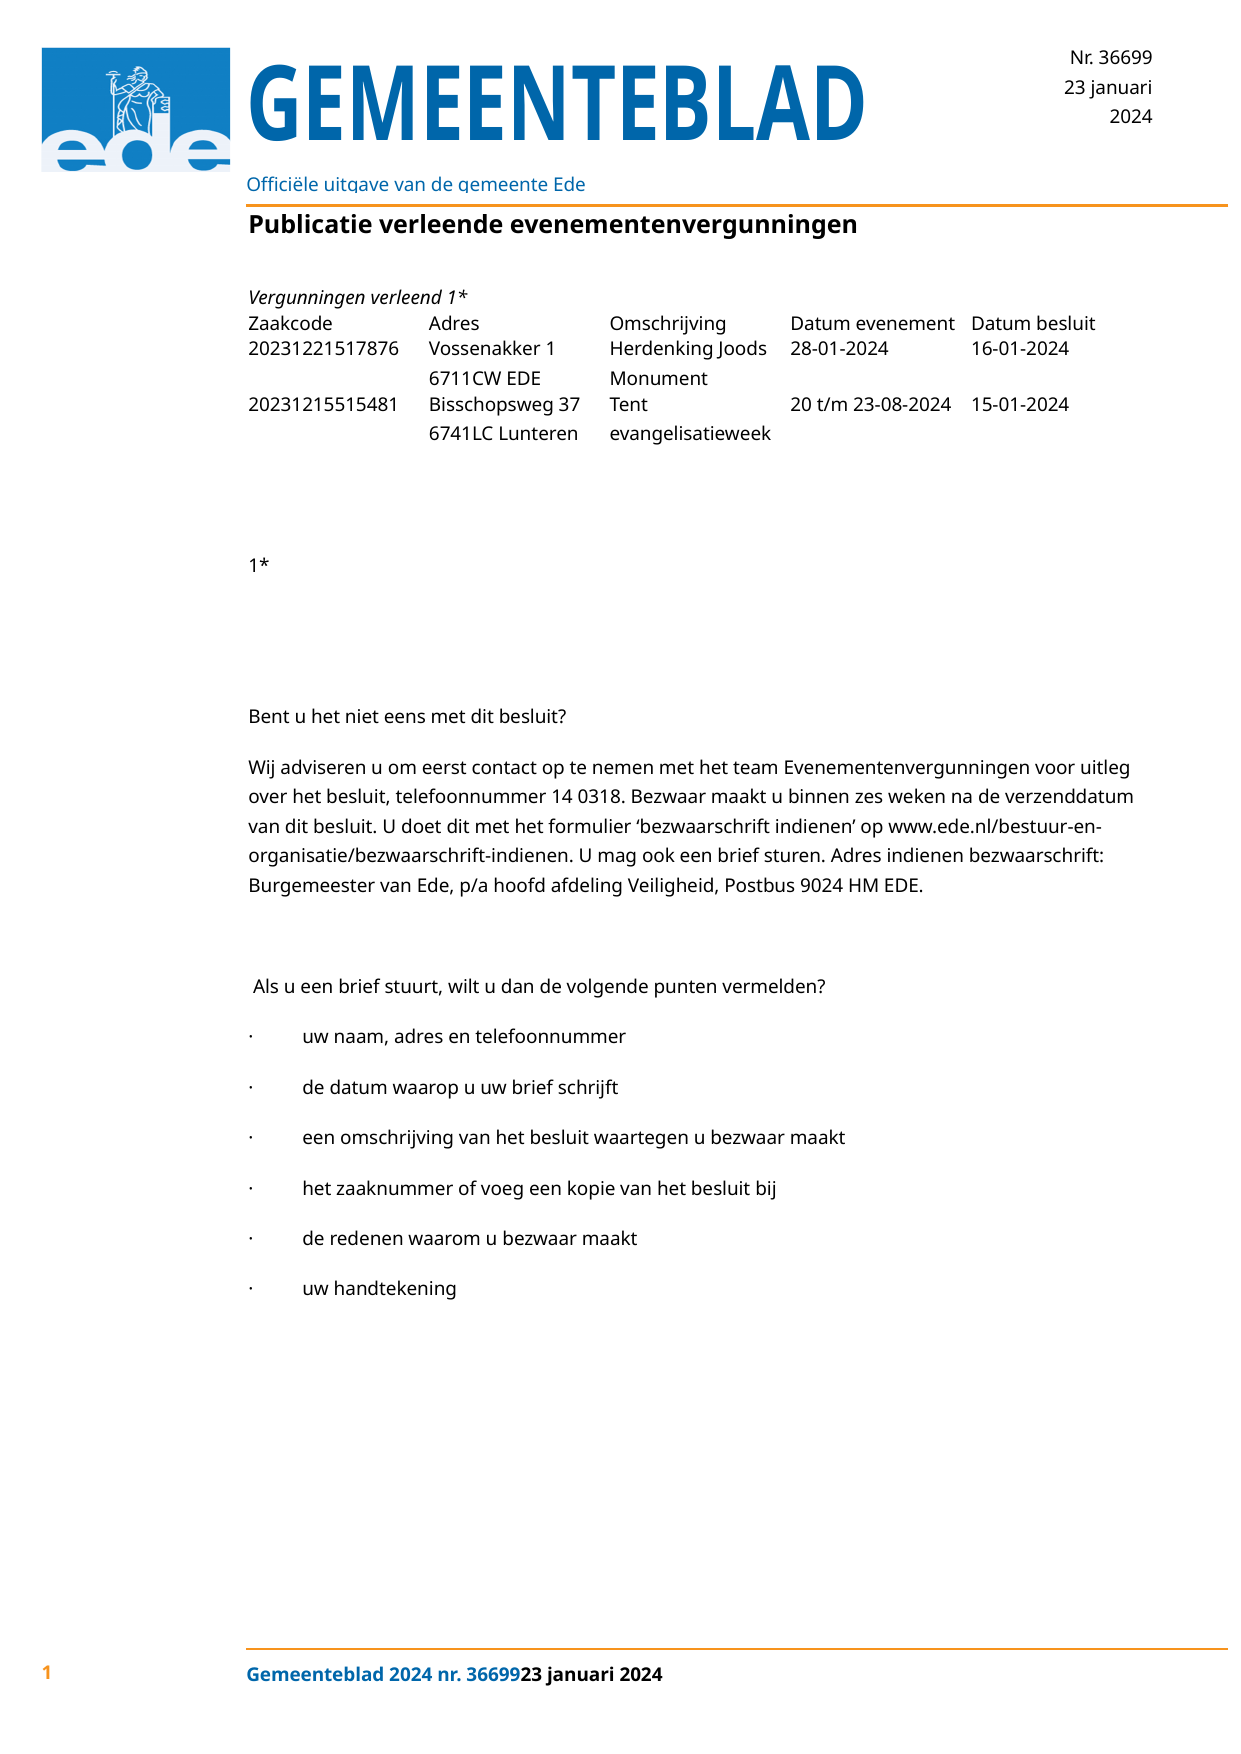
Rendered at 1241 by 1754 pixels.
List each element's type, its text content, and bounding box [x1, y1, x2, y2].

table_cell [971, 523, 1152, 549]
table_header Adres [429, 310, 609, 335]
text Publicatie verleende evenementenvergunningen [248, 207, 1152, 241]
table_cell 20231215515481 [248, 391, 429, 446]
table_header Zaakcode [248, 310, 429, 335]
table_cell [790, 498, 971, 523]
table_cell [609, 523, 790, 549]
table_cell [429, 523, 609, 549]
table_cell [790, 446, 971, 472]
table_cell 28-01-2024 [790, 335, 971, 391]
picture [41, 47, 231, 172]
table_cell Bisschopsweg 37 6741LC Lunteren [429, 391, 609, 446]
text Als u een brief stuurt, wilt u dan de volgende punten vermelden? [248, 973, 1152, 999]
table_header Datum evenement [790, 310, 971, 335]
table_cell [248, 523, 429, 549]
table_cell [790, 523, 971, 549]
text · een omschrijving van het besluit waartegen u bezwaar maakt [248, 1124, 1152, 1150]
table_cell [971, 498, 1152, 523]
table_cell Herdenking Joods Monument [609, 335, 790, 391]
text · het zaaknummer of voeg een kopie van het besluit bij [248, 1175, 1152, 1200]
table_cell [609, 446, 790, 472]
table_header Datum besluit [971, 310, 1152, 335]
table_cell 15-01-2024 [971, 391, 1152, 446]
table_cell [429, 498, 609, 523]
table_header Omschrijving [609, 310, 790, 335]
table_cell [429, 472, 609, 497]
table_cell Vossenakker 1 6711CW EDE [429, 335, 609, 391]
table_cell [790, 472, 971, 497]
table_cell 20 t/m 23-08-2024 [790, 391, 971, 446]
table_cell [248, 498, 429, 523]
text · de redenen waarom u bezwaar maakt [248, 1225, 1152, 1251]
table_cell Tent evangelisatieweek [609, 391, 790, 446]
table_cell [971, 472, 1152, 497]
table_cell [609, 498, 790, 523]
text Wij adviseren u om eerst contact op te nemen met het team Evenementenvergunningen voor uitleg over het besluit, telefoonnummer 14 0318. Bezwaar maakt u binnen zes weken na de verzenddatum van dit besluit. U doet dit met het formulier ‘bezwaarschrift indienen’ op www.ede.nl/bestuur-en-organisatie/bezwaarschrift-indienen. U mag ook een brief sturen. Adres indienen bezwaarschrift: Burgemeester van Ede, p/a hoofd afdeling Veiligheid, Postbus 9024 HM EDE. [248, 754, 1152, 898]
text Bent u het niet eens met dit besluit? [248, 703, 1152, 729]
table_cell 20231221517876 [248, 335, 429, 391]
text · uw handtekening [248, 1276, 1152, 1301]
text · uw naam, adres en telefoonnummer [248, 1023, 1152, 1049]
table_cell [609, 472, 790, 497]
table_cell 16-01-2024 [971, 335, 1152, 391]
table_cell [248, 472, 429, 497]
table_cell [429, 446, 609, 472]
table_cell [971, 446, 1152, 472]
text 1* [248, 552, 1152, 578]
table_cell [248, 446, 429, 472]
text · de datum waarop u uw brief schrijft [248, 1074, 1152, 1099]
text Vergunningen verleend 1* [248, 284, 1152, 309]
